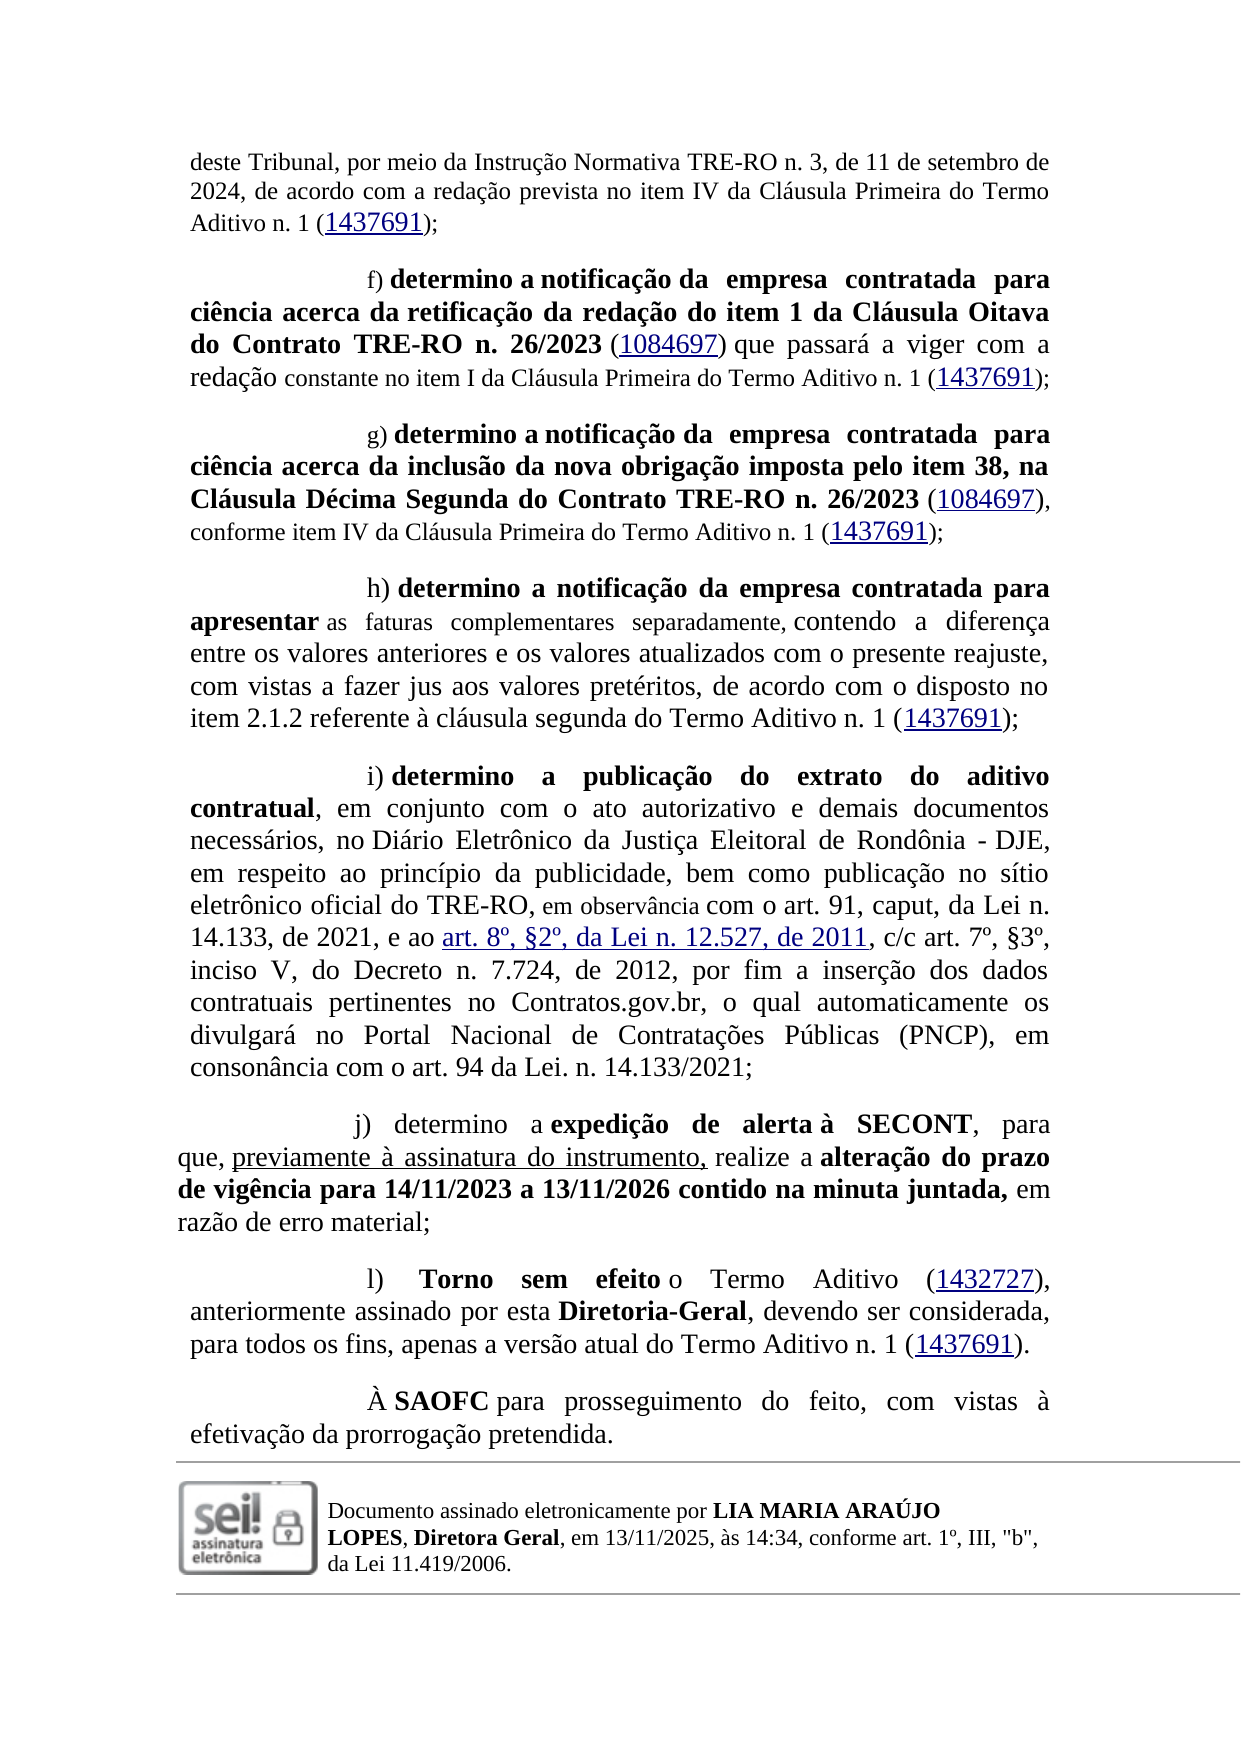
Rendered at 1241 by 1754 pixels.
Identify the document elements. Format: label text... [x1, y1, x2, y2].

text j) determino a expedição de alerta à SECONT, para que, previamente à assinatura do instrumento, realize a alteração do prazo de vigência para 14/11/2023 a 13/11/2026 contido na minuta juntada, em razão de erro material; [177, 1107, 1051, 1237]
text l) Torno sem efeito o Termo Aditivo (1432727), anteriormente assinado por esta Diretoria-Geral, devendo ser considerada, para todos os fins, apenas a versão atual do Termo Aditivo n. 1 (1437691). [190, 1262, 1051, 1359]
text deste Tribunal, por meio da Instrução Normativa TRE-RO n. 3, de 11 de setembro de 2024, de acordo com a redação prevista no item IV da Cláusula Primeira do Termo Aditivo n. 1 (1437691); [190, 147, 1051, 237]
text i) determino a publicação do extrato do aditivo contratual, em conjunto com o ato autorizativo e demais documentos necessários, no Diário Eletrônico da Justiça Eleitoral de Rondônia - DJE, em respeito ao princípio da publicidade, bem como publicação no sítio eletrônico oficial do TRE-RO, em observância com o art. 91, caput, da Lei n. 14.133, de 2021, e ao art. 8º, §2º, da Lei n. 12.527, de 2011, c/c art. 7º, §3º, inciso V, do Decreto n. 7.724, de 2012, por fim a inserção dos dados contratuais pertinentes no Contratos.gov.br, o qual automaticamente os divulgará no Portal Nacional de Contratações Públicas (PNCP), em consonância com o art. 94 da Lei. n. 14.133/2021; [190, 758, 1051, 1082]
text À SAOFC para prosseguimento do feito, com vistas à efetivação da prorrogação pretendida. [190, 1384, 1051, 1449]
text f) determino a notificação da empresa contratada para ciência acerca da retificação da redação do item 1 da Cláusula Oitava do Contrato TRE-RO n. 26/2023 (1084697) que passará a viger com a redação constante no item I da Cláusula Primeira do Termo Aditivo n. 1 (1437691); [190, 262, 1051, 392]
table_header [177, 1480, 326, 1593]
table_header Documento assinado eletronicamente por LIA MARIA ARAÚJO LOPES, Diretora Geral, em 13/11/2025, às 14:34, conforme art. 1º, III, "b", da Lei 11.419/2006. [326, 1480, 1063, 1593]
text h) determino a notificação da empresa contratada para apresentar as faturas complementares separadamente, contendo a diferença entre os valores anteriores e os valores atualizados com o presente reajuste, com vistas a fazer jus aos valores pretéritos, de acordo com o disposto no item 2.1.2 referente à cláusula segunda do Termo Aditivo n. 1 (1437691); [190, 572, 1051, 733]
text g) determino a notificação da empresa contratada para ciência acerca da inclusão da nova obrigação imposta pelo item 38, na Cláusula Décima Segunda do Contrato TRE-RO n. 26/2023 (1084697), conforme item IV da Cláusula Primeira do Termo Aditivo n. 1 (1437691); [190, 417, 1051, 547]
